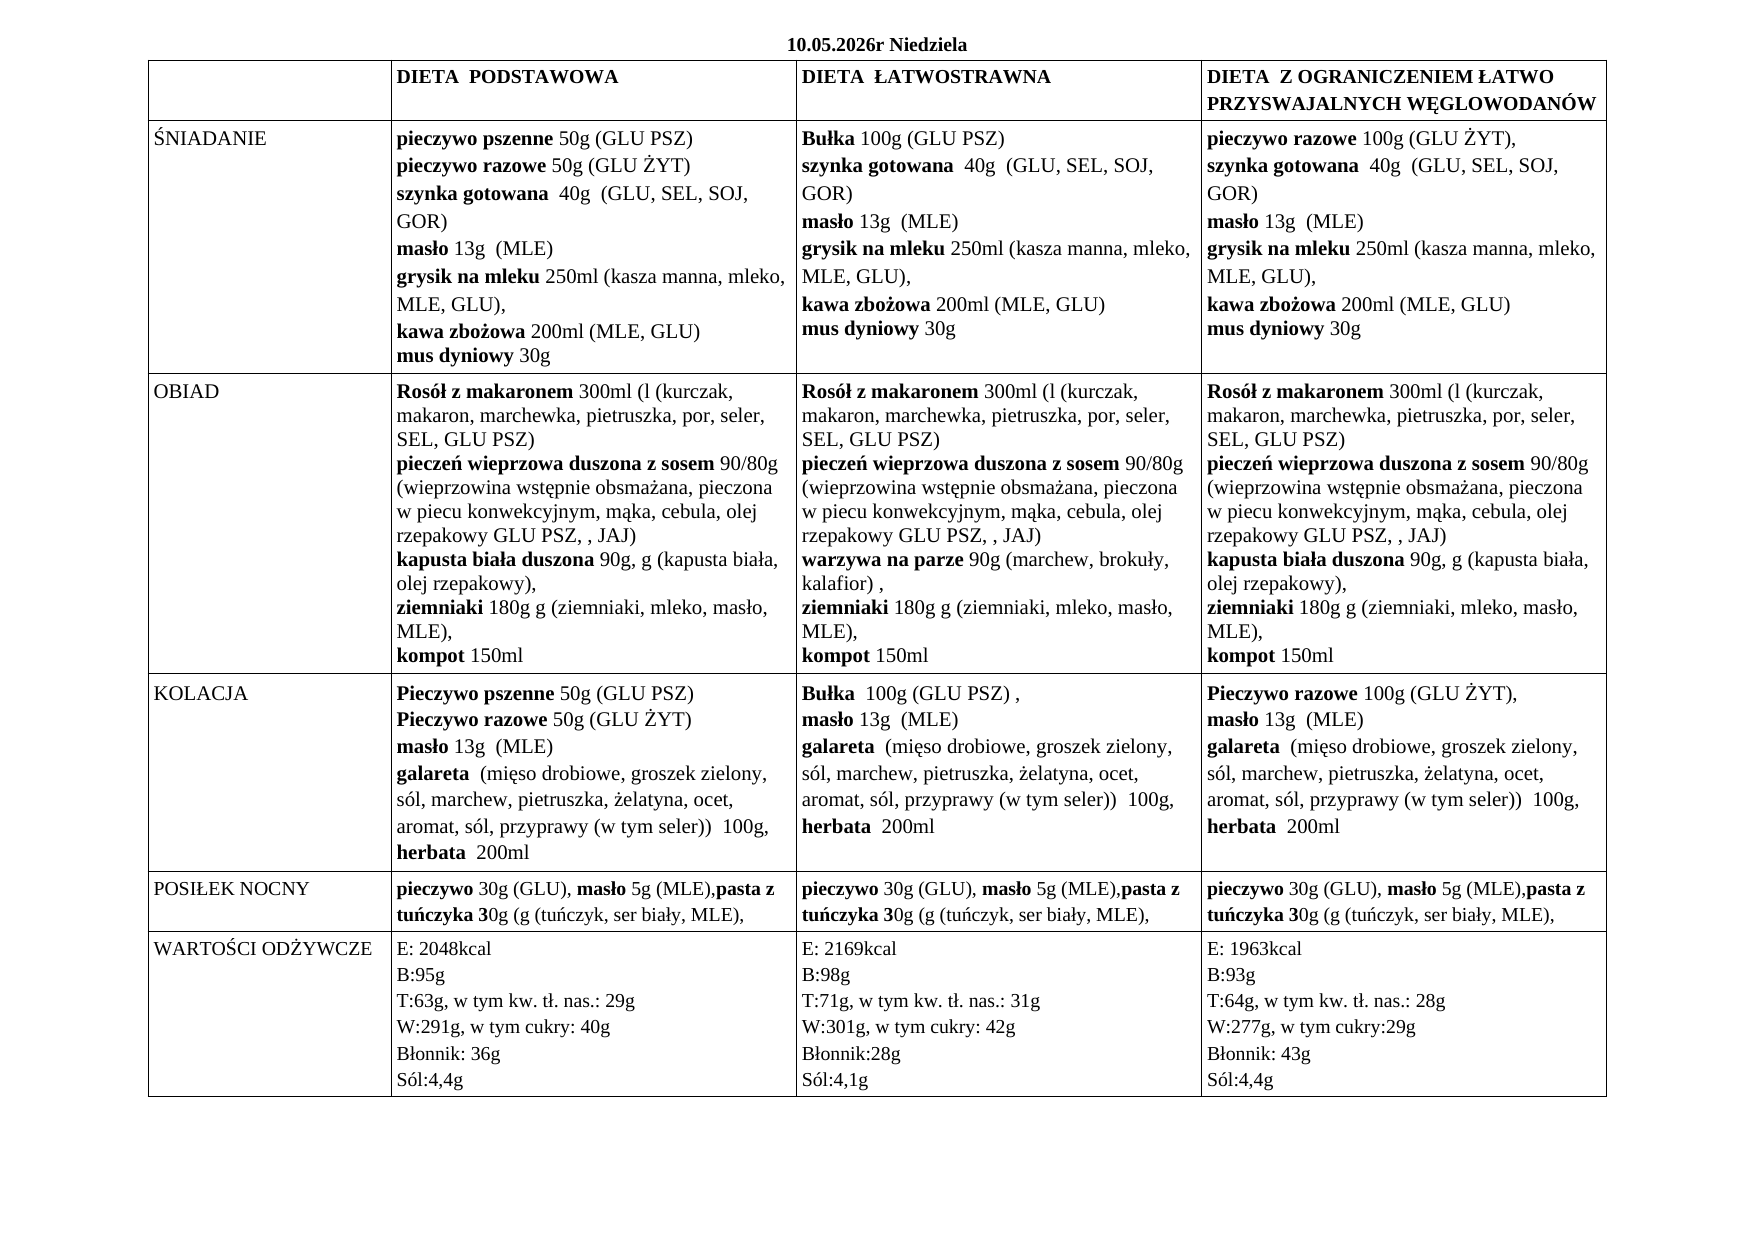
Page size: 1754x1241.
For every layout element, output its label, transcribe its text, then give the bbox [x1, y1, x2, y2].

table_cell WARTOŚCI ODŻYWCZE [149, 932, 391, 1096]
table_cell Pieczywo pszenne 50g (GLU PSZ) Pieczywo razowe 50g (GLU ŻYT) masło 13g (MLE) galareta (mięso drobiowe, groszek zielony, sól, marchew, pietruszka, żelatyna, ocet, aromat, sól, przyprawy (w tym seler)) 100g, herbata 200ml [392, 674, 796, 871]
table_cell pieczywo razowe 100g (GLU ŻYT), szynka gotowana 40g (GLU, SEL, SOJ, GOR) masło 13g (MLE) grysik na mleku 250ml (kasza manna, mleko, MLE, GLU), kawa zbożowa 200ml (MLE, GLU) mus dyniowy 30g [1202, 121, 1606, 373]
table_header DIETA PODSTAWOWA [392, 61, 796, 120]
table_cell Bułka 100g (GLU PSZ) , masło 13g (MLE) galareta (mięso drobiowe, groszek zielony, sól, marchew, pietruszka, żelatyna, ocet, aromat, sól, przyprawy (w tym seler)) 100g, herbata 200ml [797, 674, 1201, 871]
table_cell Pieczywo razowe 100g (GLU ŻYT), masło 13g (MLE) galareta (mięso drobiowe, groszek zielony, sól, marchew, pietruszka, żelatyna, ocet, aromat, sól, przyprawy (w tym seler)) 100g, herbata 200ml [1202, 674, 1606, 871]
table_cell Bułka 100g (GLU PSZ) szynka gotowana 40g (GLU, SEL, SOJ, GOR) masło 13g (MLE) grysik na mleku 250ml (kasza manna, mleko, MLE, GLU), kawa zbożowa 200ml (MLE, GLU) mus dyniowy 30g [797, 121, 1201, 373]
table_cell ŚNIADANIE [149, 121, 391, 373]
table_cell OBIAD [149, 374, 391, 673]
table_header [149, 61, 391, 120]
table_cell Rosół z makaronem 300ml (l (kurczak, makaron, marchewka, pietruszka, por, seler, SEL, GLU PSZ) pieczeń wieprzowa duszona z sosem 90/80g (wieprzowina wstępnie obsmażana, pieczona w piecu konwekcyjnym, mąka, cebula, olej rzepakowy GLU PSZ, , JAJ) kapusta biała duszona 90g, g (kapusta biała, olej rzepakowy), ziemniaki 180g g (ziemniaki, mleko, masło, MLE), kompot 150ml [1202, 374, 1606, 673]
table_header DIETA Z ograniczeniem łatwo przyswajalnych węglowodanów [1202, 61, 1606, 120]
table_cell E: 2048kcal B:95g T:63g, w tym kw. tł. nas.: 29g W:291g, w tym cukry: 40g Błonnik: 36g Sól:4,4g [392, 932, 796, 1096]
table_header DIETA ŁATWOSTRAWNA [797, 61, 1201, 120]
table_cell pieczywo pszenne 50g (GLU PSZ) pieczywo razowe 50g (GLU ŻYT) szynka gotowana 40g (GLU, SEL, SOJ, GOR) masło 13g (MLE) grysik na mleku 250ml (kasza manna, mleko, MLE, GLU), kawa zbożowa 200ml (MLE, GLU) mus dyniowy 30g [392, 121, 796, 373]
table_cell Rosół z makaronem 300ml (l (kurczak, makaron, marchewka, pietruszka, por, seler, SEL, GLU PSZ) pieczeń wieprzowa duszona z sosem 90/80g (wieprzowina wstępnie obsmażana, pieczona w piecu konwekcyjnym, mąka, cebula, olej rzepakowy GLU PSZ, , JAJ) kapusta biała duszona 90g, g (kapusta biała, olej rzepakowy), ziemniaki 180g g (ziemniaki, mleko, masło, MLE), kompot 150ml [392, 374, 796, 673]
table_cell pieczywo 30g (GLU), masło 5g (MLE),pasta z tuńczyka 30g (g (tuńczyk, ser biały, MLE), [1202, 872, 1606, 931]
text 10.05.2026r Niedziela [148, 33, 1606, 56]
table_cell POSIŁEK NOCNY [149, 872, 391, 931]
table_cell E: 2169kcal B:98g T:71g, w tym kw. tł. nas.: 31g W:301g, w tym cukry: 42g Błonnik:28g Sól:4,1g [797, 932, 1201, 1096]
table_cell pieczywo 30g (GLU), masło 5g (MLE),pasta z tuńczyka 30g (g (tuńczyk, ser biały, MLE), [797, 872, 1201, 931]
table_cell E: 1963kcal B:93g T:64g, w tym kw. tł. nas.: 28g W:277g, w tym cukry:29g Błonnik: 43g Sól:4,4g [1202, 932, 1606, 1096]
table_cell pieczywo 30g (GLU), masło 5g (MLE),pasta z tuńczyka 30g (g (tuńczyk, ser biały, MLE), [392, 872, 796, 931]
table_cell Rosół z makaronem 300ml (l (kurczak, makaron, marchewka, pietruszka, por, seler, SEL, GLU PSZ) pieczeń wieprzowa duszona z sosem 90/80g (wieprzowina wstępnie obsmażana, pieczona w piecu konwekcyjnym, mąka, cebula, olej rzepakowy GLU PSZ, , JAJ) warzywa na parze 90g (marchew, brokuły, kalafior) , ziemniaki 180g g (ziemniaki, mleko, masło, MLE), kompot 150ml [797, 374, 1201, 673]
table_cell KOLACJA [149, 674, 391, 871]
